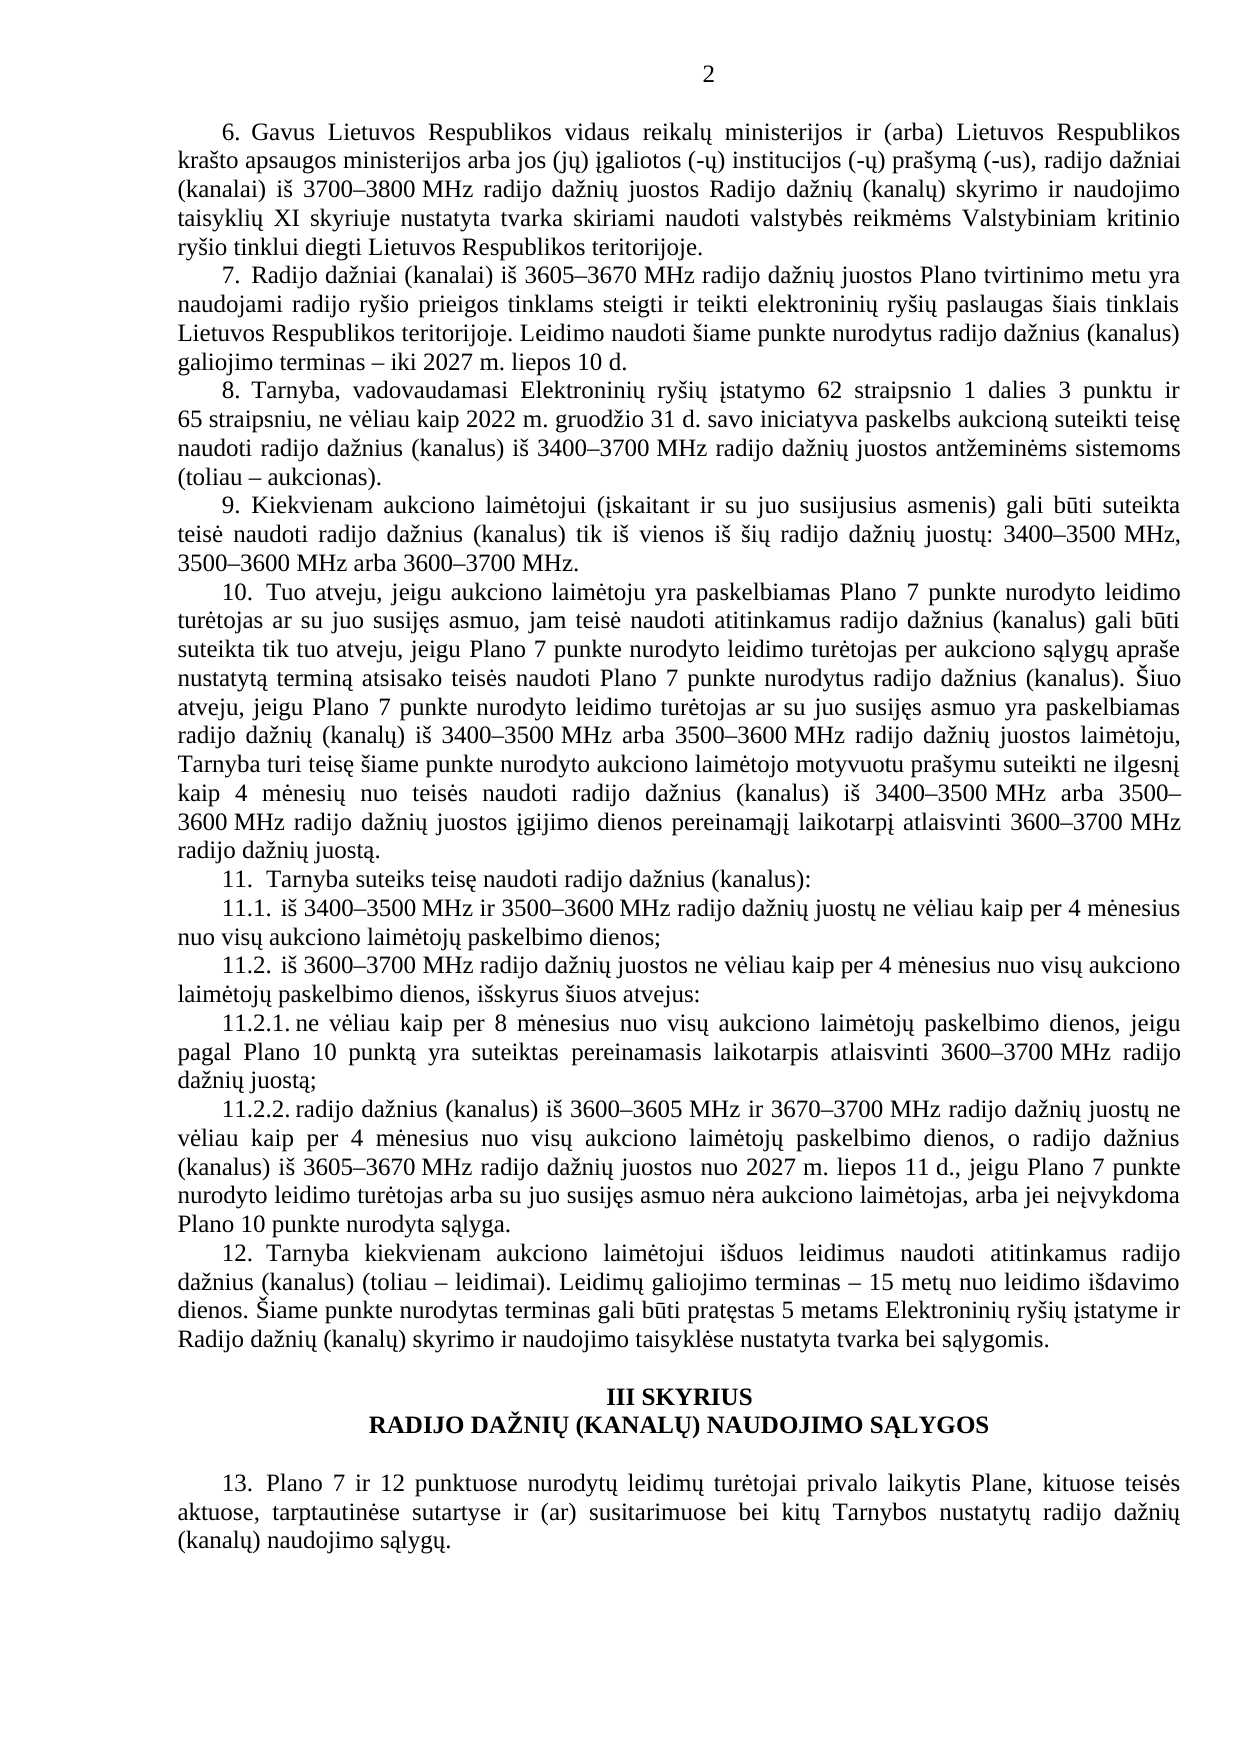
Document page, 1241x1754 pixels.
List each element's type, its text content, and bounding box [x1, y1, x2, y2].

text III SKYRIUS [177, 1382, 1181, 1410]
text 10. Tuo atveju, jeigu aukciono laimėtoju yra paskelbiamas Plano 7 punkte nurodyto leidimo turėtojas ar su juo susijęs asmuo, jam teisė naudoti atitinkamus radijo dažnius (kanalus) gali būti suteikta tik tuo atveju, jeigu Plano 7 punkte nurodyto leidimo turėtojas per aukciono sąlygų apraše nustatytą terminą atsisako teisės naudoti Plano 7 punkte nurodytus radijo dažnius (kanalus). Šiuo atveju, jeigu Plano 7 punkte nurodyto leidimo turėtojas ar su juo susijęs asmuo yra paskelbiamas radijo dažnių (kanalų) iš 3400–3500 MHz arba 3500–3600 MHz radijo dažnių juostos laimėtoju, Tarnyba turi teisę šiame punkte nurodyto aukciono laimėtojo motyvuotu prašymu suteikti ne ilgesnį kaip 4 mėnesių nuo teisės naudoti radijo dažnius (kanalus) iš 3400–3500 MHz arba 3500–3600 MHz radijo dažnių juostos įgijimo dienos pereinamąjį laikotarpį atlaisvinti 3600–3700 MHz radijo dažnių juostą. [177, 577, 1181, 864]
text 13. Plano 7 ir 12 punktuose nurodytų leidimų turėtojai privalo laikytis Plane, kituose teisės aktuose, tarptautinėse sutartyse ir (ar) susitarimuose bei kitų Tarnybos nustatytų radijo dažnių (kanalų) naudojimo sąlygų. [177, 1468, 1181, 1554]
text 11.2. iš 3600–3700 MHz radijo dažnių juostos ne vėliau kaip per 4 mėnesius nuo visų aukciono laimėtojų paskelbimo dienos, išskyrus šiuos atvejus: [177, 950, 1181, 1008]
text 12. Tarnyba kiekvienam aukciono laimėtojui išduos leidimus naudoti atitinkamus radijo dažnius (kanalus) (toliau – leidimai). Leidimų galiojimo terminas – 15 metų nuo leidimo išdavimo dienos. Šiame punkte nurodytas terminas gali būti pratęstas 5 metams Elektroninių ryšių įstatyme ir Radijo dažnių (kanalų) skyrimo ir naudojimo taisyklėse nustatyta tvarka bei sąlygomis. [177, 1238, 1181, 1353]
text 6. Gavus Lietuvos Respublikos vidaus reikalų ministerijos ir (arba) Lietuvos Respublikos krašto apsaugos ministerijos arba jos (jų) įgaliotos (-ų) institucijos (-ų) prašymą (-us), radijo dažniai (kanalai) iš 3700–3800 MHz radijo dažnių juostos Radijo dažnių (kanalų) skyrimo ir naudojimo taisyklių XI skyriuje nustatyta tvarka skiriami naudoti valstybės reikmėms Valstybiniam kritinio ryšio tinklui diegti Lietuvos Respublikos teritorijoje. [177, 117, 1181, 260]
text 8. Tarnyba, vadovaudamasi Elektroninių ryšių įstatymo 62 straipsnio 1 dalies 3 punktu ir 65 straipsniu, ne vėliau kaip 2022 m. gruodžio 31 d. savo iniciatyva paskelbs aukcioną suteikti teisę naudoti radijo dažnius (kanalus) iš 3400–3700 MHz radijo dažnių juostos antžeminėms sistemoms (toliau – aukcionas). [177, 375, 1181, 490]
text RADIJO DAŽNIŲ (KANALŲ) NAUDOJIMO SĄLYGOS [177, 1410, 1181, 1439]
text 11.2.1. ne vėliau kaip per 8 mėnesius nuo visų aukciono laimėtojų paskelbimo dienos, jeigu pagal Plano 10 punktą yra suteiktas pereinamasis laikotarpis atlaisvinti 3600–3700 MHz radijo dažnių juostą; [177, 1008, 1181, 1094]
text 11.1. iš 3400–3500 MHz ir 3500–3600 MHz radijo dažnių juostų ne vėliau kaip per 4 mėnesius nuo visų aukciono laimėtojų paskelbimo dienos; [177, 893, 1181, 950]
text 7. Radijo dažniai (kanalai) iš 3605–3670 MHz radijo dažnių juostos Plano tvirtinimo metu yra naudojami radijo ryšio prieigos tinklams steigti ir teikti elektroninių ryšių paslaugas šiais tinklais Lietuvos Respublikos teritorijoje. Leidimo naudoti šiame punkte nurodytus radijo dažnius (kanalus) galiojimo terminas – iki 2027 m. liepos 10 d. [177, 260, 1181, 375]
text 11.2.2. radijo dažnius (kanalus) iš 3600–3605 MHz ir 3670–3700 MHz radijo dažnių juostų ne vėliau kaip per 4 mėnesius nuo visų aukciono laimėtojų paskelbimo dienos, o radijo dažnius (kanalus) iš 3605–3670 MHz radijo dažnių juostos nuo 2027 m. liepos 11 d., jeigu Plano 7 punkte nurodyto leidimo turėtojas arba su juo susijęs asmuo nėra aukciono laimėtojas, arba jei neįvykdoma Plano 10 punkte nurodyta sąlyga. [177, 1094, 1181, 1238]
text 11. Tarnyba suteiks teisę naudoti radijo dažnius (kanalus): [177, 864, 1181, 893]
text 9. Kiekvienam aukciono laimėtojui (įskaitant ir su juo susijusius asmenis) gali būti suteikta teisė naudoti radijo dažnius (kanalus) tik iš vienos iš šių radijo dažnių juostų: 3400–3500 MHz, 3500–3600 MHz arba 3600–3700 MHz. [177, 490, 1181, 577]
